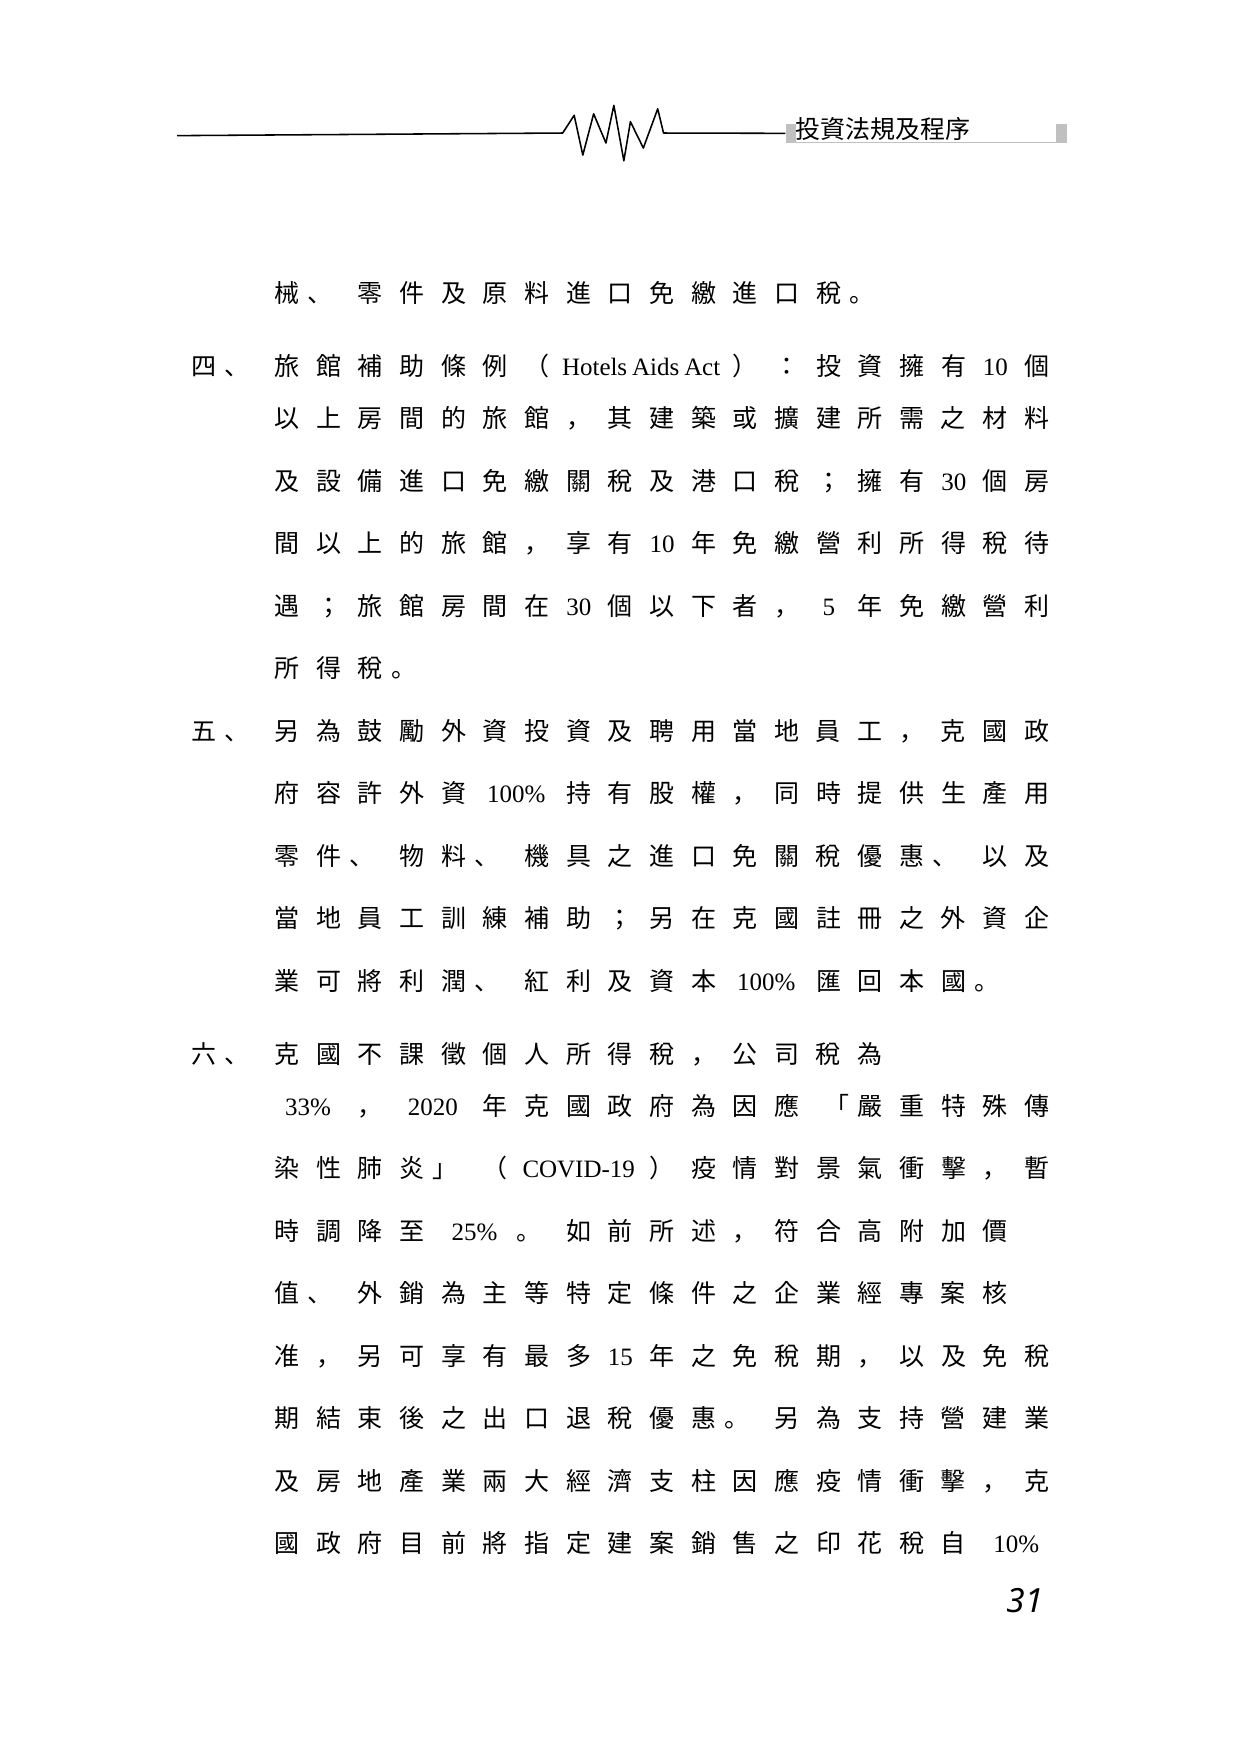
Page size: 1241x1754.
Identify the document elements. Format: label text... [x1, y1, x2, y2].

text 四、旅館補助條例（Hotels Aids Act）：投資擁有10個以上房間的旅館，其建築或擴建所需之材料及設備進口免繳關稅及港口稅；擁有30個房間以上的旅館，享有10年免繳營利所得稅待遇；旅館房間在30個以下者，5年免繳營利所得稅。 [183, 313, 1058, 688]
text 五、另為鼓勵外資投資及聘用當地員工，克國政府容許外資100%持有股權，同時提供生產用零件、物料、機具之進口免關稅優惠、以及當地員工訓練補助；另在克國註冊之外資企業可將利潤、紅利及資本100%匯回本國。 [183, 688, 1058, 1000]
text 六、克國不課徵個人所得稅，公司稅為33%，2020年克國政府為因應「嚴重特殊傳染性肺炎」（COVID-19）疫情對景氣衝擊，暫時調降至25%。如前所述，符合高附加價值、外銷為主等特定條件之企業經專案核准，另可享有最多15年之免稅期，以及免稅期結束後之出口退稅優惠。另為支持營建業及房地產業兩大經濟支柱因應疫情衝擊，克國政府目前將指定建案銷售之印花稅自10% [183, 1000, 1058, 1563]
text 械、零件及原料進口免繳進口稅。 [183, 250, 1058, 313]
